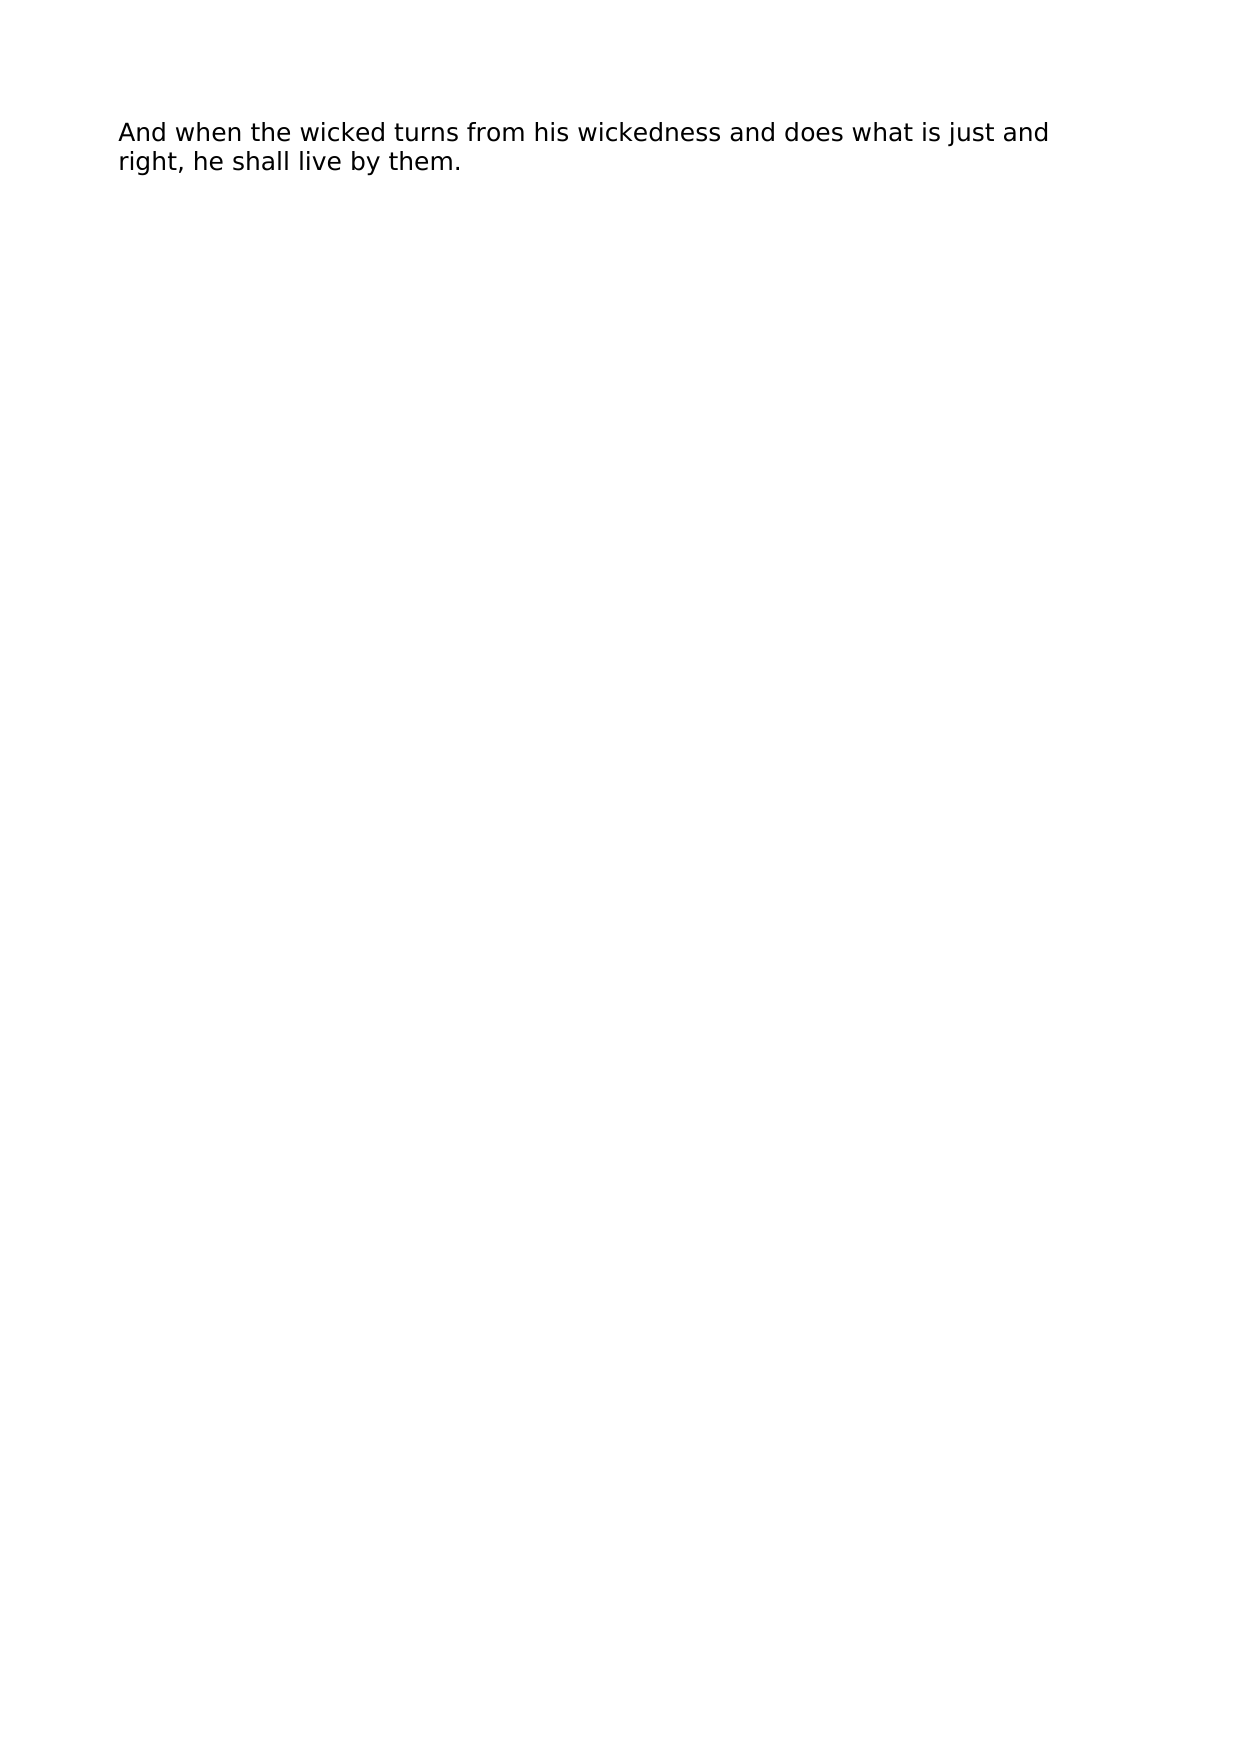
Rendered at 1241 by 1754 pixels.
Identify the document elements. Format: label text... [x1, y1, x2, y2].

text And when the wicked turns from his wickedness and does what is just and right, he shall live by them. [118, 118, 1122, 176]
